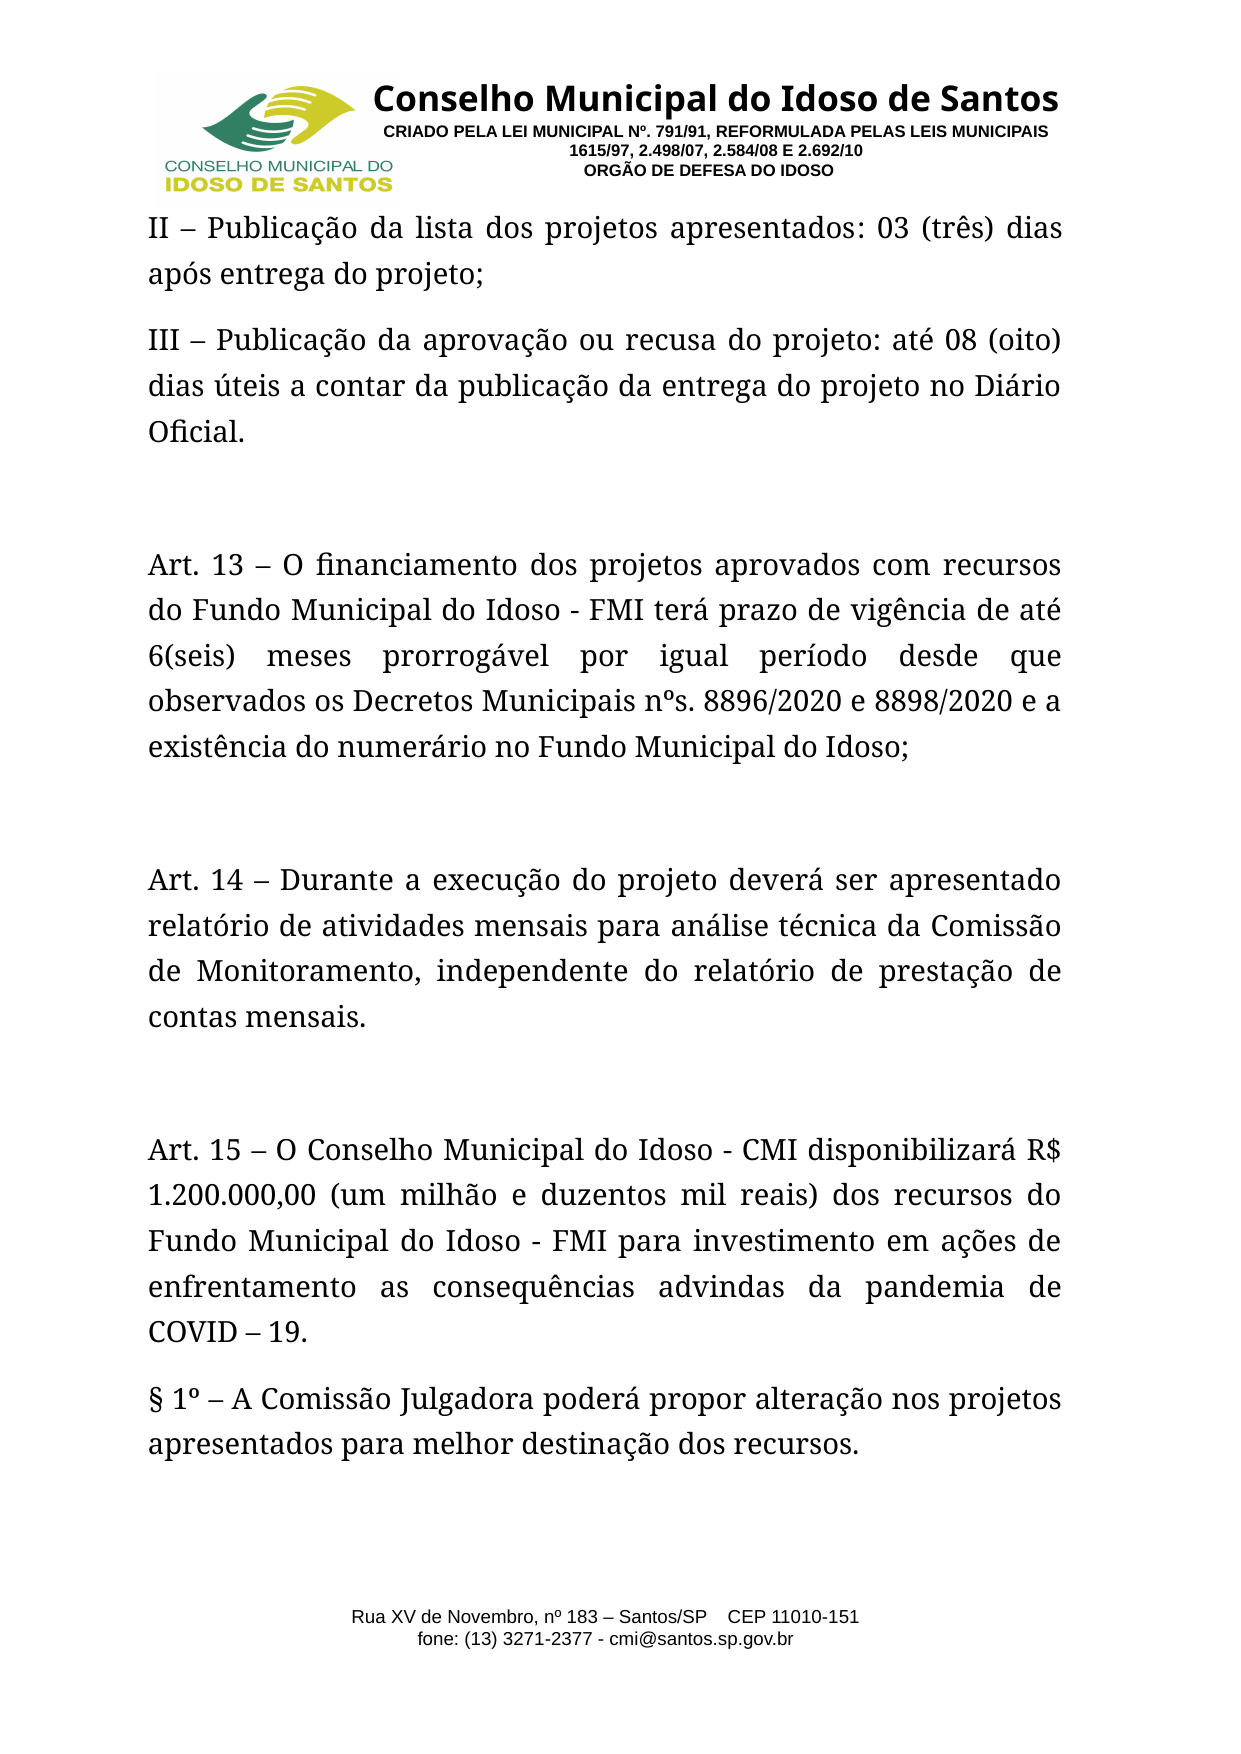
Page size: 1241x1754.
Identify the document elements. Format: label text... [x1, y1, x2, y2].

text II – Publicação da lista dos projetos apresentados: 03 (três) dias após entrega do projeto; [148, 207, 1063, 293]
text III – Publicação da aprovação ou recusa do projeto: até 08 (oito) dias úteis a contar da publicação da entrega do projeto no Diário Oficial. [148, 319, 1063, 451]
picture [155, 73, 404, 208]
text § 1º – A Comissão Julgadora poderá propor alteração nos projetos apresentados para melhor destinação dos recursos. [148, 1378, 1063, 1463]
text Art. 15 – O Conselho Municipal do Idoso - CMI disponibilizará R$ 1.200.000,00 (um milhão e duzentos mil reais) dos recursos do Fundo Municipal do Idoso - FMI para investimento em ações de enfrentamento as consequências advindas da pandemia de COVID – 19. [148, 1129, 1063, 1351]
text Art. 13 – O financiamento dos projetos aprovados com recursos do Fundo Municipal do Idoso - FMI terá prazo de vigência de até 6(seis) meses prorrogável por igual período desde que observados os Decretos Municipais nºs. 8896/2020 e 8898/2020 e a existência do numerário no Fundo Municipal do Idoso; [148, 544, 1063, 766]
text Art. 14 – Durante a execução do projeto deverá ser apresentado relatório de atividades mensais para análise técnica da Comissão de Monitoramento, independente do relatório de prestação de contas mensais. [148, 859, 1063, 1036]
